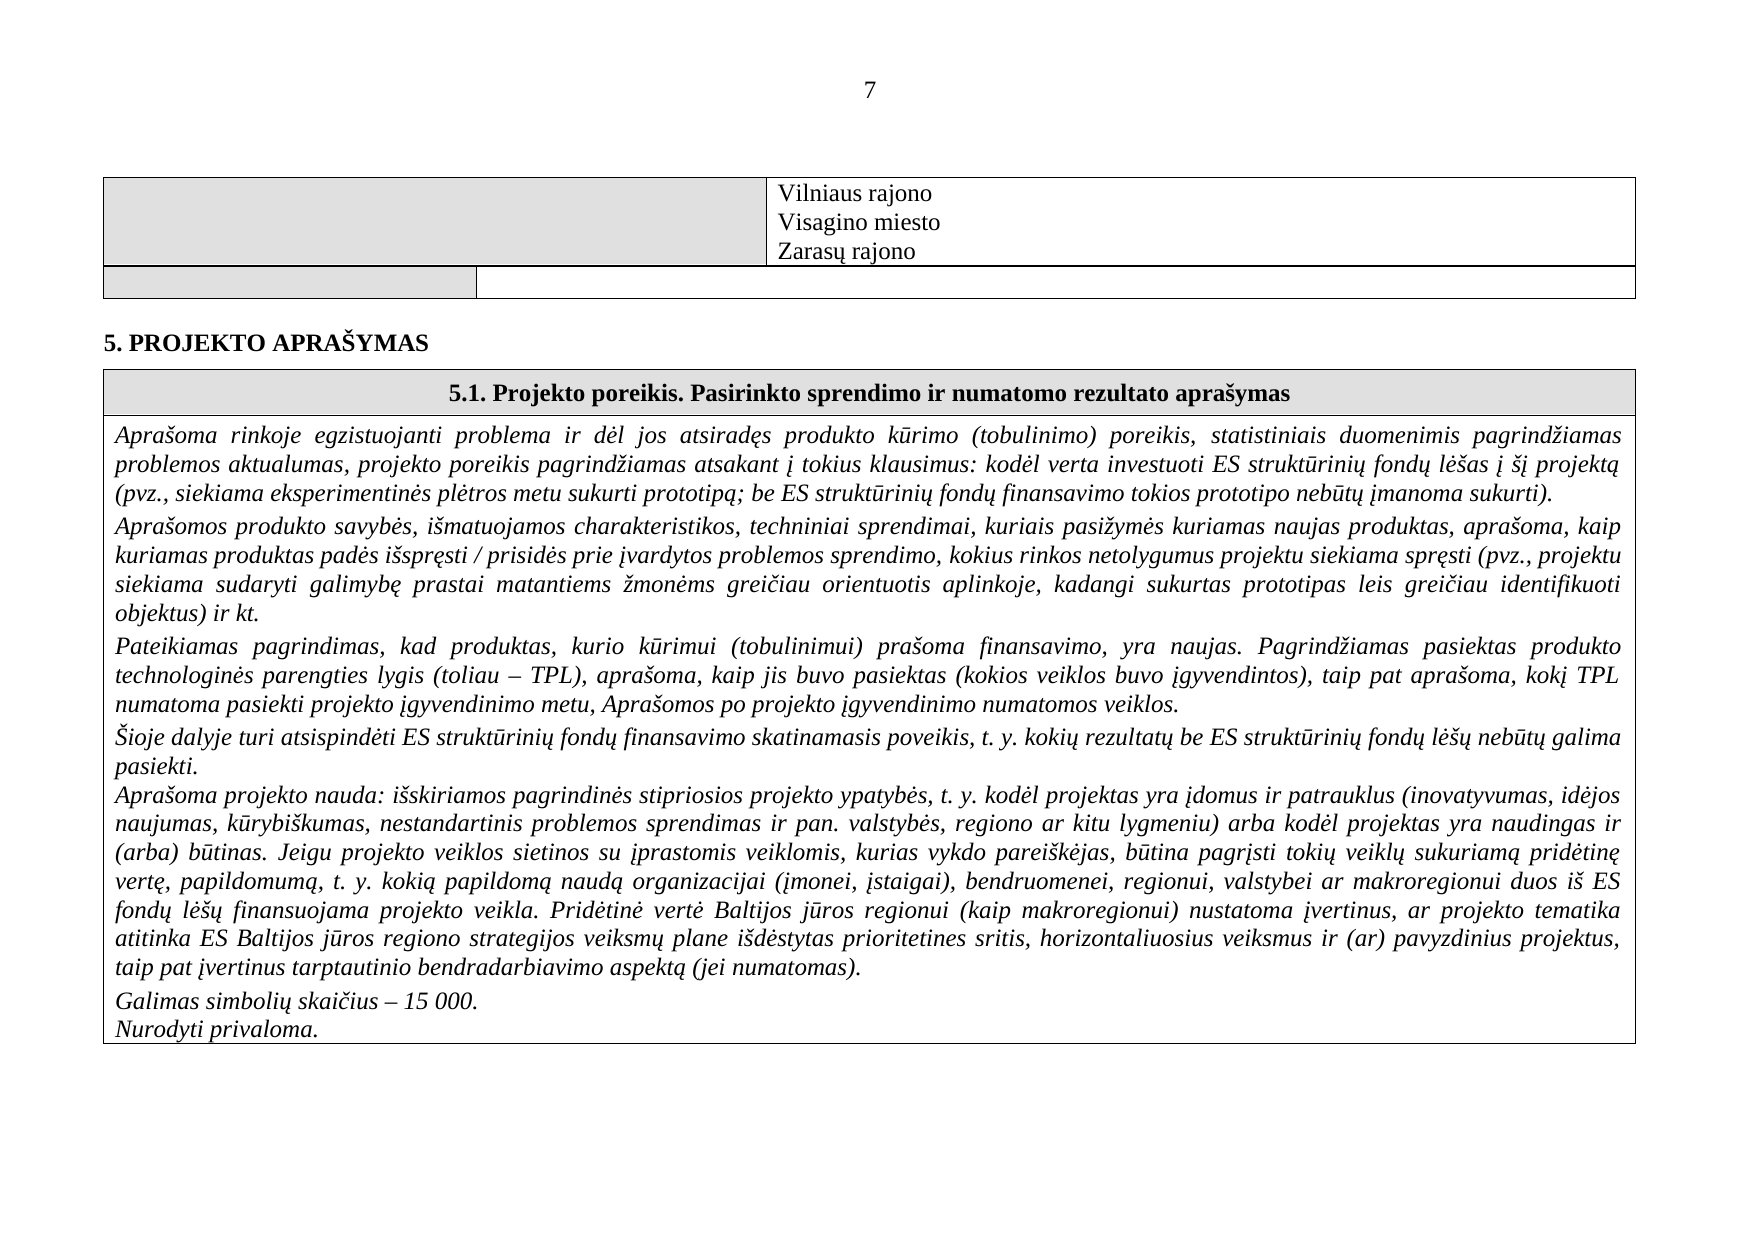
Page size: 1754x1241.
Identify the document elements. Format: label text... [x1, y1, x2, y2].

table_header [104, 267, 476, 298]
table_header 5.1. Projekto poreikis. Pasirinkto sprendimo ir numatomo rezultato aprašymas [104, 370, 1635, 414]
table_cell Vilniaus rajono Visagino miesto Zarasų rajono [767, 178, 1635, 264]
table_cell Aprašoma rinkoje egzistuojanti problema ir dėl jos atsiradęs produkto kūrimo (tobulinimo) poreikis, statistiniais duomenimis pagrindžiamas problemos aktualumas, projekto poreikis pagrindžiamas atsakant į tokius klausimus: kodėl verta investuoti ES struktūrinių fondų lėšas į šį projektą (pvz., siekiama eksperimentinės plėtros metu sukurti prototipą; be ES struktūrinių fondų finansavimo tokios prototipo nebūtų įmanoma sukurti). Aprašomos produkto savybės, išmatuojamos charakteristikos, techniniai sprendimai, kuriais pasižymės kuriamas naujas produktas, aprašoma, kaip kuriamas produktas padės išspręsti / prisidės prie įvardytos problemos sprendimo, kokius rinkos netolygumus projektu siekiama spręsti (pvz., projektu siekiama sudaryti galimybę prastai matantiems žmonėms greičiau orientuotis aplinkoje, kadangi sukurtas prototipas leis greičiau identifikuoti objektus) ir kt. Pateikiamas pagrindimas, kad produktas, kurio kūrimui (tobulinimui) prašoma finansavimo, yra naujas. Pagrindžiamas pasiektas produkto technologinės parengties lygis (toliau – TPL), aprašoma, kaip jis buvo pasiektas (kokios veiklos buvo įgyvendintos), taip pat aprašoma, kokį TPL numatoma pasiekti projekto įgyvendinimo metu, Aprašomos po projekto įgyvendinimo numatomos veiklos. Šioje dalyje turi atsispindėti ES struktūrinių fondų finansavimo skatinamasis poveikis, t. y. kokių rezultatų be ES struktūrinių fondų lėšų nebūtų galima pasiekti. Aprašoma projekto nauda: išskiriamos pagrindinės stipriosios projekto ypatybės, t. y. kodėl projektas yra įdomus ir patrauklus (inovatyvumas, idėjos naujumas, kūrybiškumas, nestandartinis problemos sprendimas ir pan. valstybės, regiono ar kitu lygmeniu) arba kodėl projektas yra naudingas ir (arba) būtinas. Jeigu projekto veiklos sietinos su įprastomis veiklomis, kurias vykdo pareiškėjas, būtina pagrįsti tokių veiklų sukuriamą pridėtinę vertę, papildomumą, t. y. kokią papildomą naudą organizacijai (įmonei, įstaigai), bendruomenei, regionui, valstybei ar makroregionui duos iš ES fondų lėšų finansuojama projekto veikla. Pridėtinė vertė Baltijos jūros regionui (kaip makroregionui) nustatoma įvertinus, ar projekto tematika atitinka ES Baltijos jūros regiono strategijos veiksmų plane išdėstytas prioritetines sritis, horizontaliuosius veiksmus ir (ar) pavyzdinius projektus, taip pat įvertinus tarptautinio bendradarbiavimo aspektą (jei numatomas). Galimas simbolių skaičius – 15 000. Nurodyti privaloma. [104, 416, 1635, 1043]
table_cell [104, 178, 766, 264]
text 5. PROJEKTO APRAŠYMAS [103, 328, 1636, 356]
table_header [477, 267, 1635, 298]
